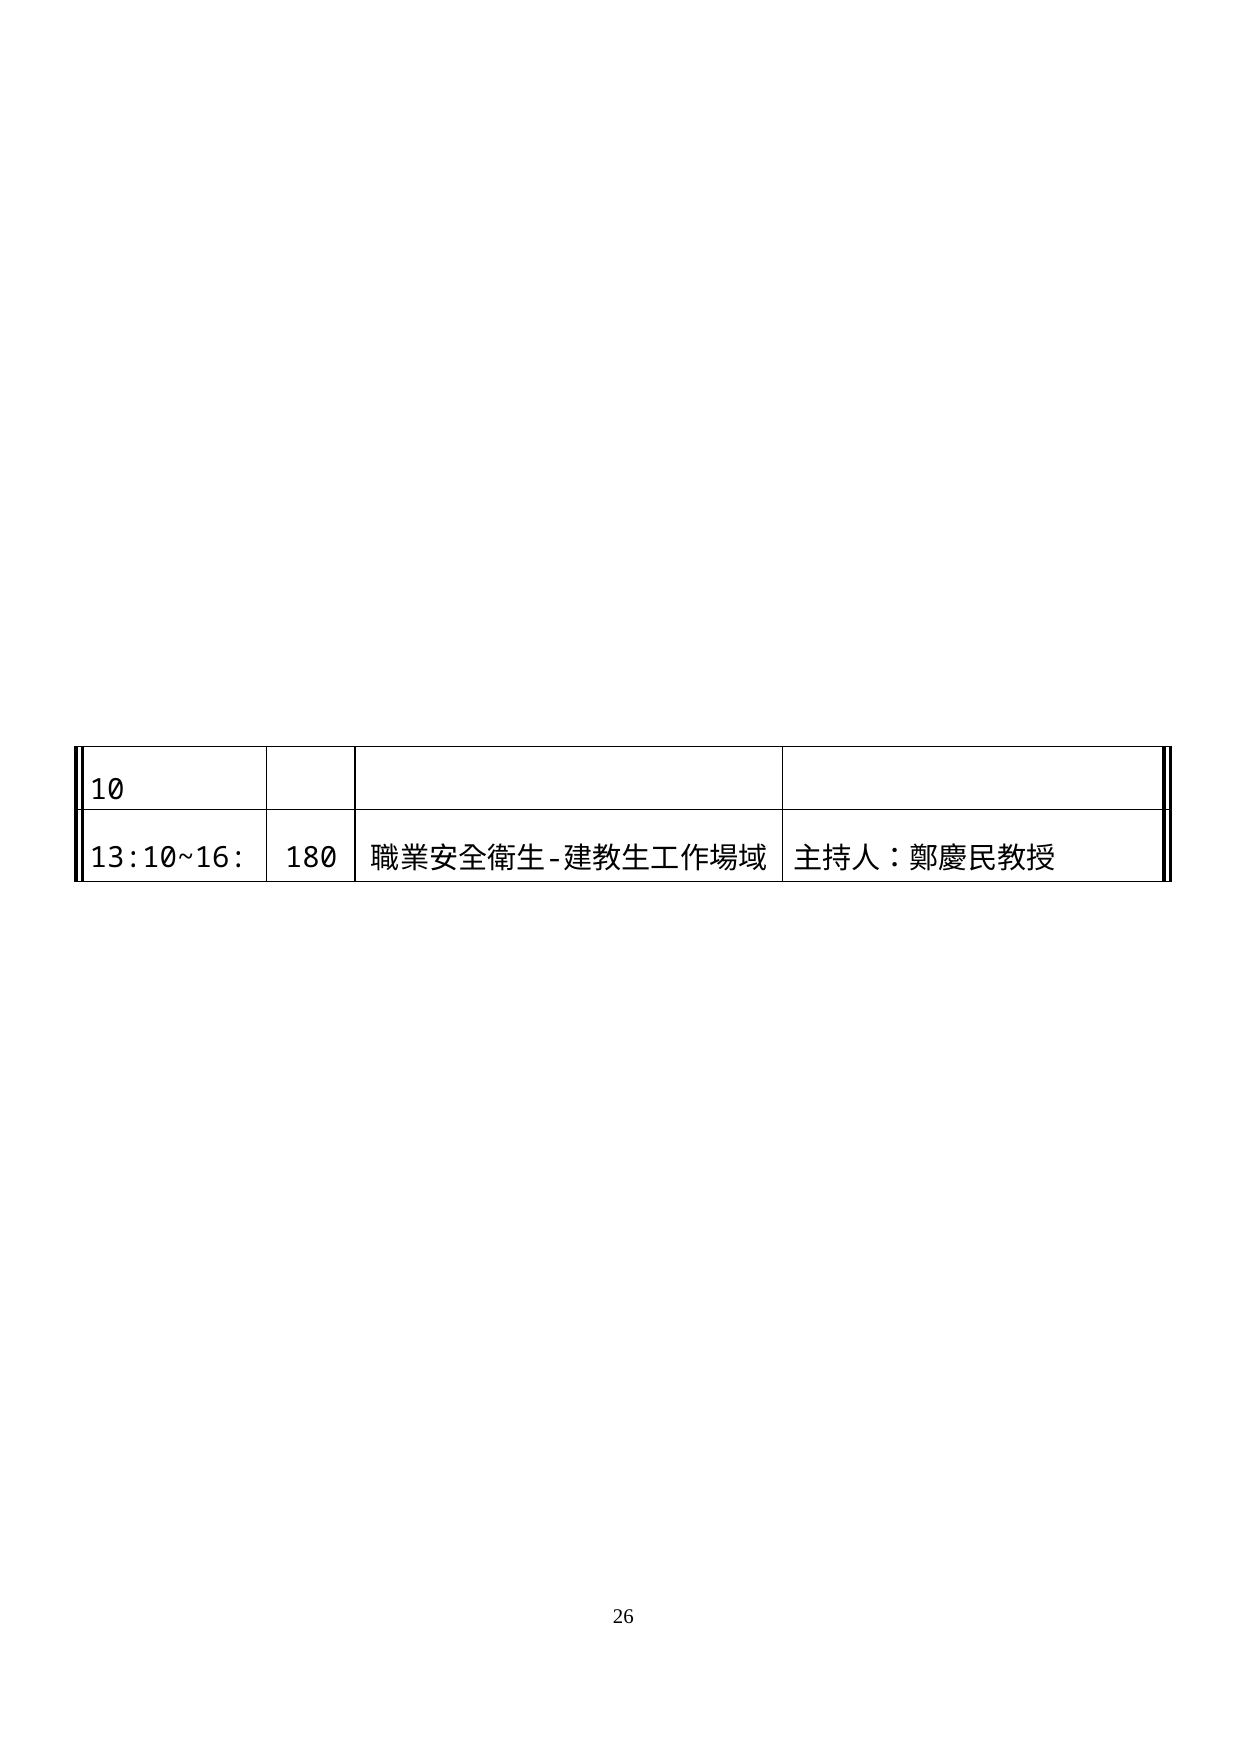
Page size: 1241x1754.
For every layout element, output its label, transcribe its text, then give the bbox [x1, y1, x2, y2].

table_cell [783, 747, 1162, 809]
table_cell 13:10~16: [84, 810, 266, 881]
table_cell 10 [84, 747, 266, 809]
table_cell [267, 747, 354, 809]
table_cell 180 [267, 810, 354, 881]
table_cell [356, 747, 782, 809]
table_cell 職業安全衛生-建教生工作場域 [356, 810, 782, 881]
table_cell 主持人：鄭慶民教授 [783, 810, 1162, 881]
